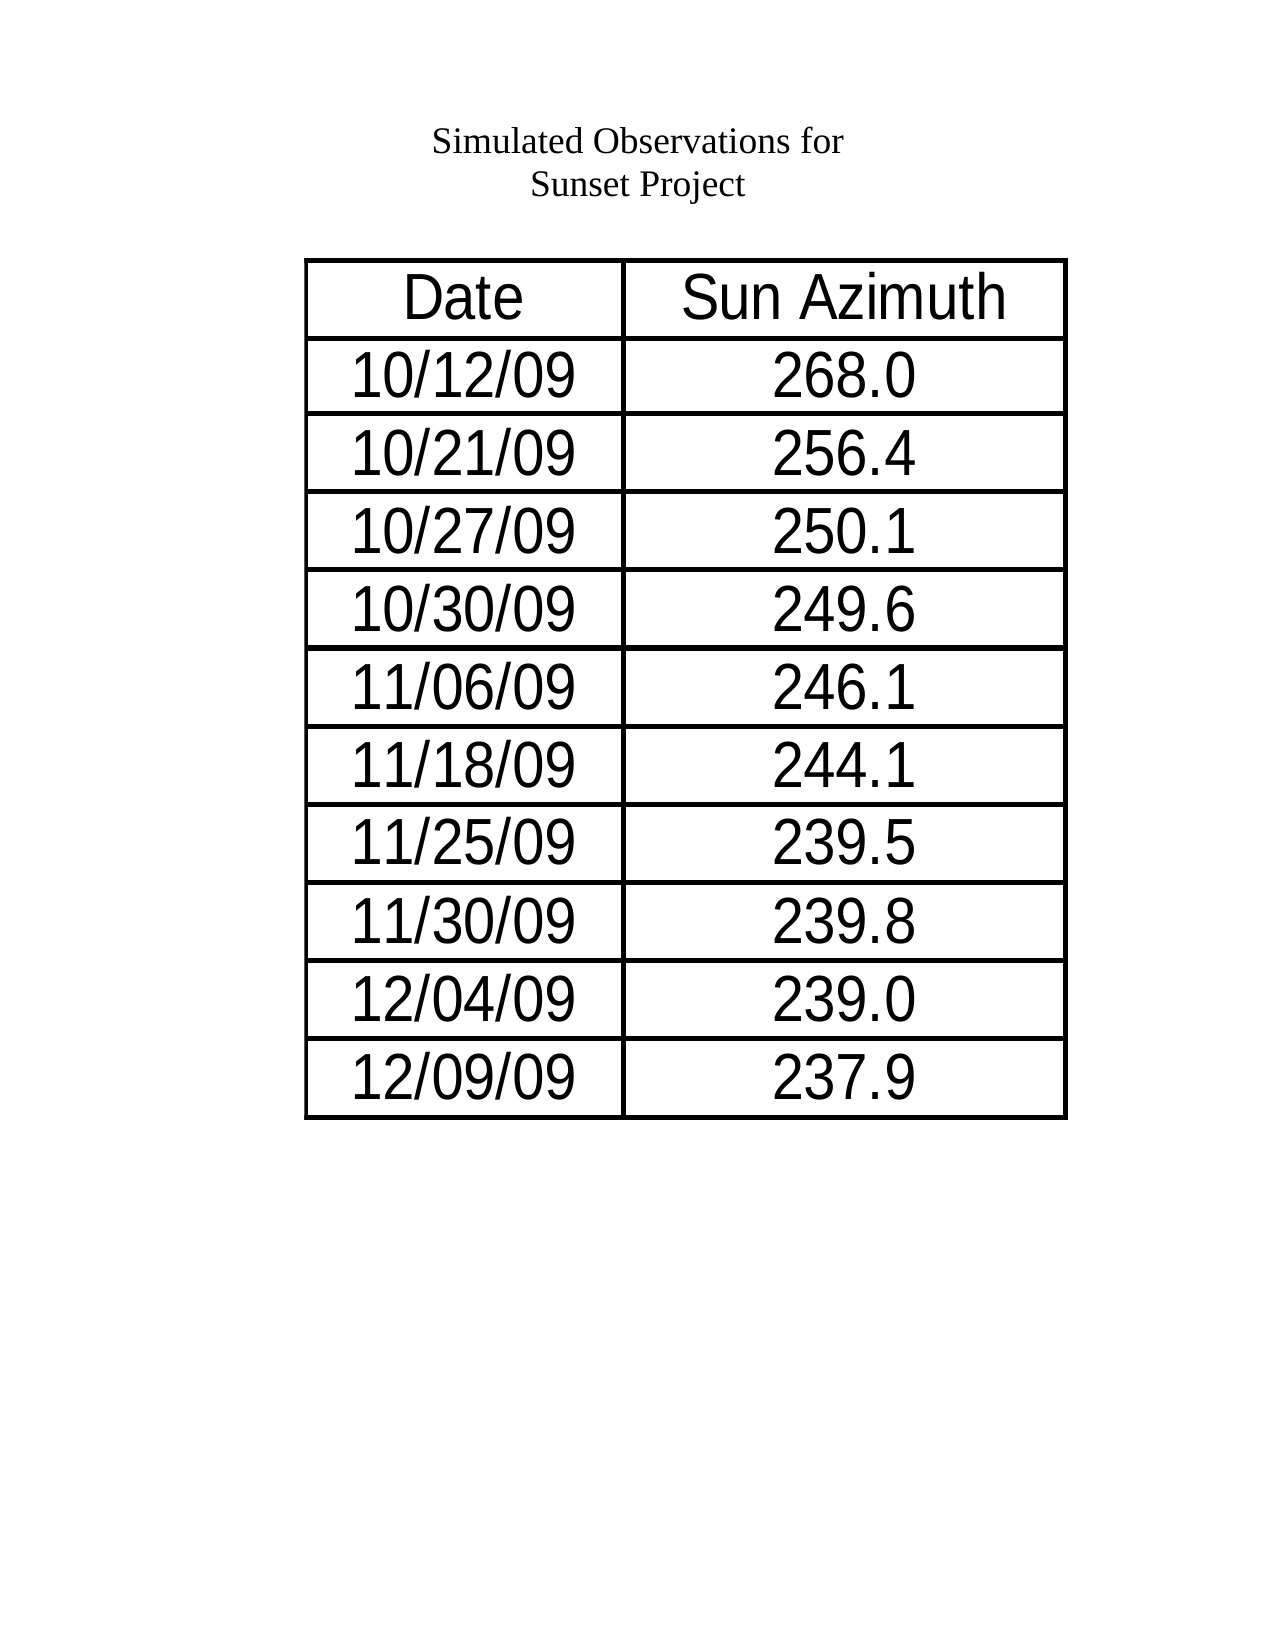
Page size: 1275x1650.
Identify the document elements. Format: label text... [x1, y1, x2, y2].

text Sunset Project [118, 161, 1157, 204]
text Simulated Observations for [118, 118, 1157, 161]
